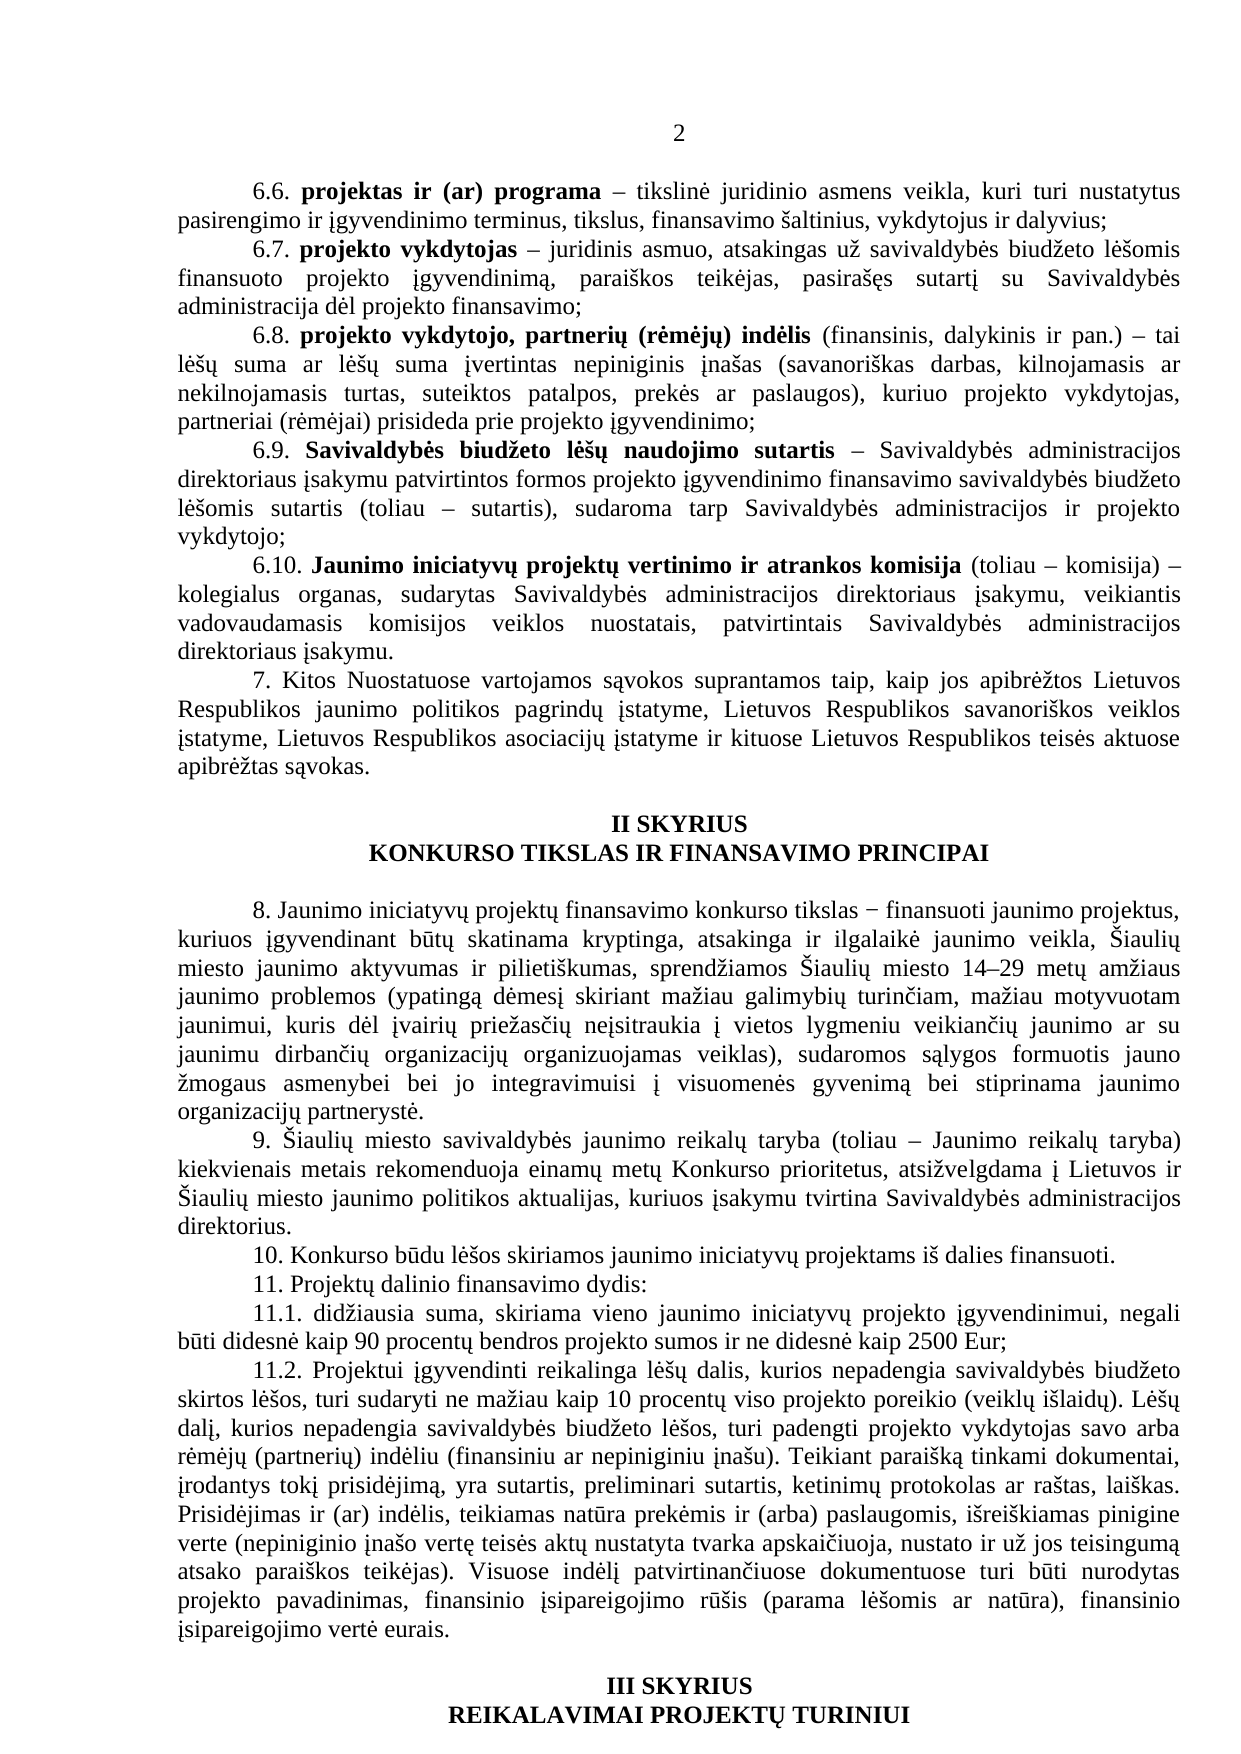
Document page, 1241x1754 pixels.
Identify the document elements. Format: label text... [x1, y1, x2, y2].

text 11.1. didžiausia suma, skiriama vieno jaunimo iniciatyvų projekto įgyvendinimui, negali būti didesnė kaip 90 procentų bendros projekto sumos ir ne didesnė kaip 2500 Eur; [177, 1298, 1181, 1355]
text II SKYRIUS [177, 809, 1181, 838]
text 6.9. Savivaldybės biudžeto lėšų naudojimo sutartis – Savivaldybės administracijos direktoriaus įsakymu patvirtintos formos projekto įgyvendinimo finansavimo savivaldybės biudžeto lėšomis sutartis (toliau – sutartis), sudaroma tarp Savivaldybės administracijos ir projekto vykdytojo; [177, 435, 1181, 550]
text 9. Šiaulių miesto savivaldybės jaunimo reikalų taryba (toliau – Jaunimo reikalų taryba) kiekvienais metais rekomenduoja einamų metų Konkurso prioritetus, atsižvelgdama į Lietuvos ir Šiaulių miesto jaunimo politikos aktualijas, kuriuos įsakymu tvirtina Savivaldybės administracijos direktorius. [177, 1125, 1181, 1240]
text 8. Jaunimo iniciatyvų projektų finansavimo konkurso tikslas − finansuoti jaunimo projektus, kuriuos įgyvendinant būtų skatinama kryptinga, atsakinga ir ilgalaikė jaunimo veikla, Šiaulių miesto jaunimo aktyvumas ir pilietiškumas, sprendžiamos Šiaulių miesto 14–29 metų amžiaus jaunimo problemos (ypatingą dėmesį skiriant mažiau galimybių turinčiam, mažiau motyvuotam jaunimui, kuris dėl įvairių priežasčių neįsitraukia į vietos lygmeniu veikiančių jaunimo ar su jaunimu dirbančių organizacijų organizuojamas veiklas), sudaromos sąlygos formuotis jauno žmogaus asmenybei bei jo integravimuisi į visuomenės gyvenimą bei stiprinama jaunimo organizacijų partnerystė. [177, 895, 1181, 1125]
text 6.8. projekto vykdytojo, partnerių (rėmėjų) indėlis (finansinis, dalykinis ir pan.) – tai lėšų suma ar lėšų suma įvertintas nepiniginis įnašas (savanoriškas darbas, kilnojamasis ar nekilnojamasis turtas, suteiktos patalpos, prekės ar paslaugos), kuriuo projekto vykdytojas, partneriai (rėmėjai) prisideda prie projekto įgyvendinimo; [177, 320, 1181, 435]
text III SKYRIUS [177, 1671, 1181, 1700]
text KONKURSO TIKSLAS IR FINANSAVIMO PRINCIPAI [177, 838, 1181, 866]
text 11.2. Projektui įgyvendinti reikalinga lėšų dalis, kurios nepadengia savivaldybės biudžeto skirtos lėšos, turi sudaryti ne mažiau kaip 10 procentų viso projekto poreikio (veiklų išlaidų). Lėšų dalį, kurios nepadengia savivaldybės biudžeto lėšos, turi padengti projekto vykdytojas savo arba rėmėjų (partnerių) indėliu (finansiniu ar nepiniginiu įnašu). Teikiant paraišką tinkami dokumentai, įrodantys tokį prisidėjimą, yra sutartis, preliminari sutartis, ketinimų protokolas ar raštas, laiškas. Prisidėjimas ir (ar) indėlis, teikiamas natūra prekėmis ir (arba) paslaugomis, išreiškiamas pinigine verte (nepiniginio įnašo vertę teisės aktų nustatyta tvarka apskaičiuoja, nustato ir už jos teisingumą atsako paraiškos teikėjas). Visuose indėlį patvirtinančiuose dokumentuose turi būti nurodytas projekto pavadinimas, finansinio įsipareigojimo rūšis (parama lėšomis ar natūra), finansinio įsipareigojimo vertė eurais. [177, 1355, 1181, 1643]
text 11. Projektų dalinio finansavimo dydis: [177, 1269, 1181, 1298]
text 6.6. projektas ir (ar) programa – tikslinė juridinio asmens veikla, kuri turi nustatytus pasirengimo ir įgyvendinimo terminus, tikslus, finansavimo šaltinius, vykdytojus ir dalyvius; [177, 176, 1181, 234]
text 7. Kitos Nuostatuose vartojamos sąvokos suprantamos taip, kaip jos apibrėžtos Lietuvos Respublikos jaunimo politikos pagrindų įstatyme, Lietuvos Respublikos savanoriškos veiklos įstatyme, Lietuvos Respublikos asociacijų įstatyme ir kituose Lietuvos Respublikos teisės aktuose apibrėžtas sąvokas. [177, 665, 1181, 780]
text 6.10. Jaunimo iniciatyvų projektų vertinimo ir atrankos komisija (toliau – komisija) – kolegialus organas, sudarytas Savivaldybės administracijos direktoriaus įsakymu, veikiantis vadovaudamasis komisijos veiklos nuostatais, patvirtintais Savivaldybės administracijos direktoriaus įsakymu. [177, 550, 1181, 665]
text REIKALAVIMAI PROJEKTŲ TURINIUI [177, 1700, 1181, 1729]
text 6.7. projekto vykdytojas – juridinis asmuo, atsakingas už savivaldybės biudžeto lėšomis finansuoto projekto įgyvendinimą, paraiškos teikėjas, pasirašęs sutartį su Savivaldybės administracija dėl projekto finansavimo; [177, 234, 1181, 320]
text 10. Konkurso būdu lėšos skiriamos jaunimo iniciatyvų projektams iš dalies finansuoti. [177, 1240, 1181, 1269]
